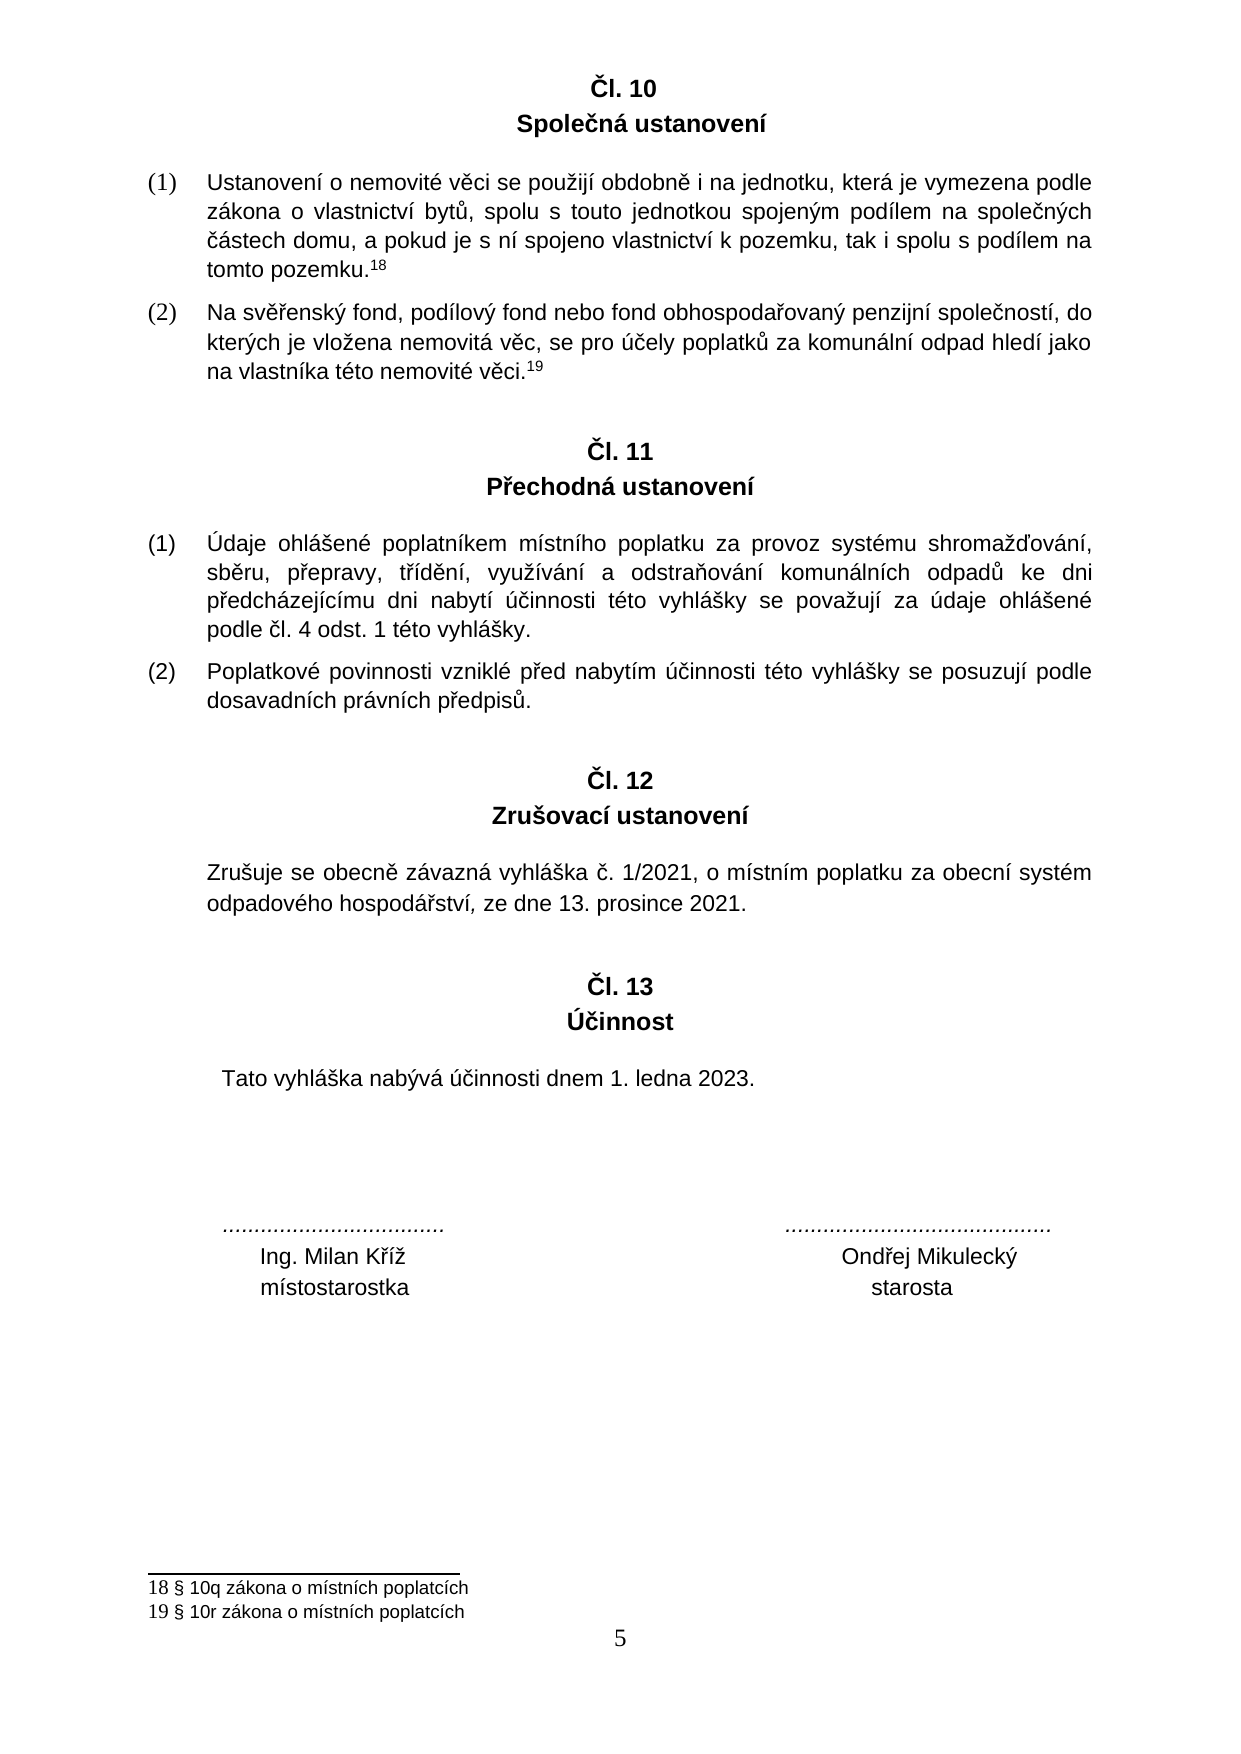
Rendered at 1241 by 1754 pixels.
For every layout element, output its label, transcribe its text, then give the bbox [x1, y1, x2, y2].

list Na svěřenský fond, podílový fond nebo fond obhospodařovaný penzijní společností, do kterých je vložena nemovitá věc, se pro účely poplatků za komunální odpad hledí jako na vlastníka této nemovité věci. [148, 297, 1093, 384]
text Čl. 10 [516, 74, 1093, 102]
text Účinnost [148, 1007, 1093, 1036]
text Zrušovací ustanovení [148, 801, 1093, 829]
text ................................... .......................................... [148, 1211, 1093, 1237]
text Čl. 12 [148, 766, 1093, 794]
text Přechodná ustanovení [148, 472, 1093, 500]
list Ustanovení o nemovité věci se použijí obdobně i na jednotku, která je vymezena podle zákona o vlastnictví bytů, spolu s touto jednotkou spojeným podílem na společných částech domu, a pokud je s ní spojeno vlastnictví k pozemku, tak i spolu s podílem na tomto pozemku. [148, 167, 1093, 282]
text místostarostka starosta [148, 1274, 1093, 1301]
list § 10q zákona o místních poplatcích [148, 1574, 1093, 1599]
list § 10r zákona o místních poplatcích [148, 1599, 1093, 1623]
list Poplatkové povinnosti vzniklé před nabytím účinnosti této vyhlášky se posuzují podle dosavadních právních předpisů. [148, 658, 1093, 713]
text Čl. 13 [148, 972, 1093, 1001]
text Ing. Milan Kříž Ondřej Mikulecký [148, 1243, 1093, 1269]
list Údaje ohlášené poplatníkem místního poplatku za provoz systému shromažďování, sběru, přepravy, třídění, využívání a odstraňování komunálních odpadů ke dni předcházejícímu dni nabytí účinnosti této vyhlášky se považují za údaje ohlášené podle čl. 4 odst. 1 této vyhlášky. [148, 529, 1093, 643]
text Zrušuje se obecně závazná vyhláška č. 1/2021, o místním poplatku za obecní systém odpadového hospodářství, ze dne 13. prosince 2021. [207, 859, 1093, 917]
text Tato vyhláška nabývá účinnosti dnem 1. ledna 2023. [148, 1065, 1093, 1091]
text Společná ustanovení [502, 109, 1093, 137]
text Čl. 11 [148, 437, 1093, 465]
